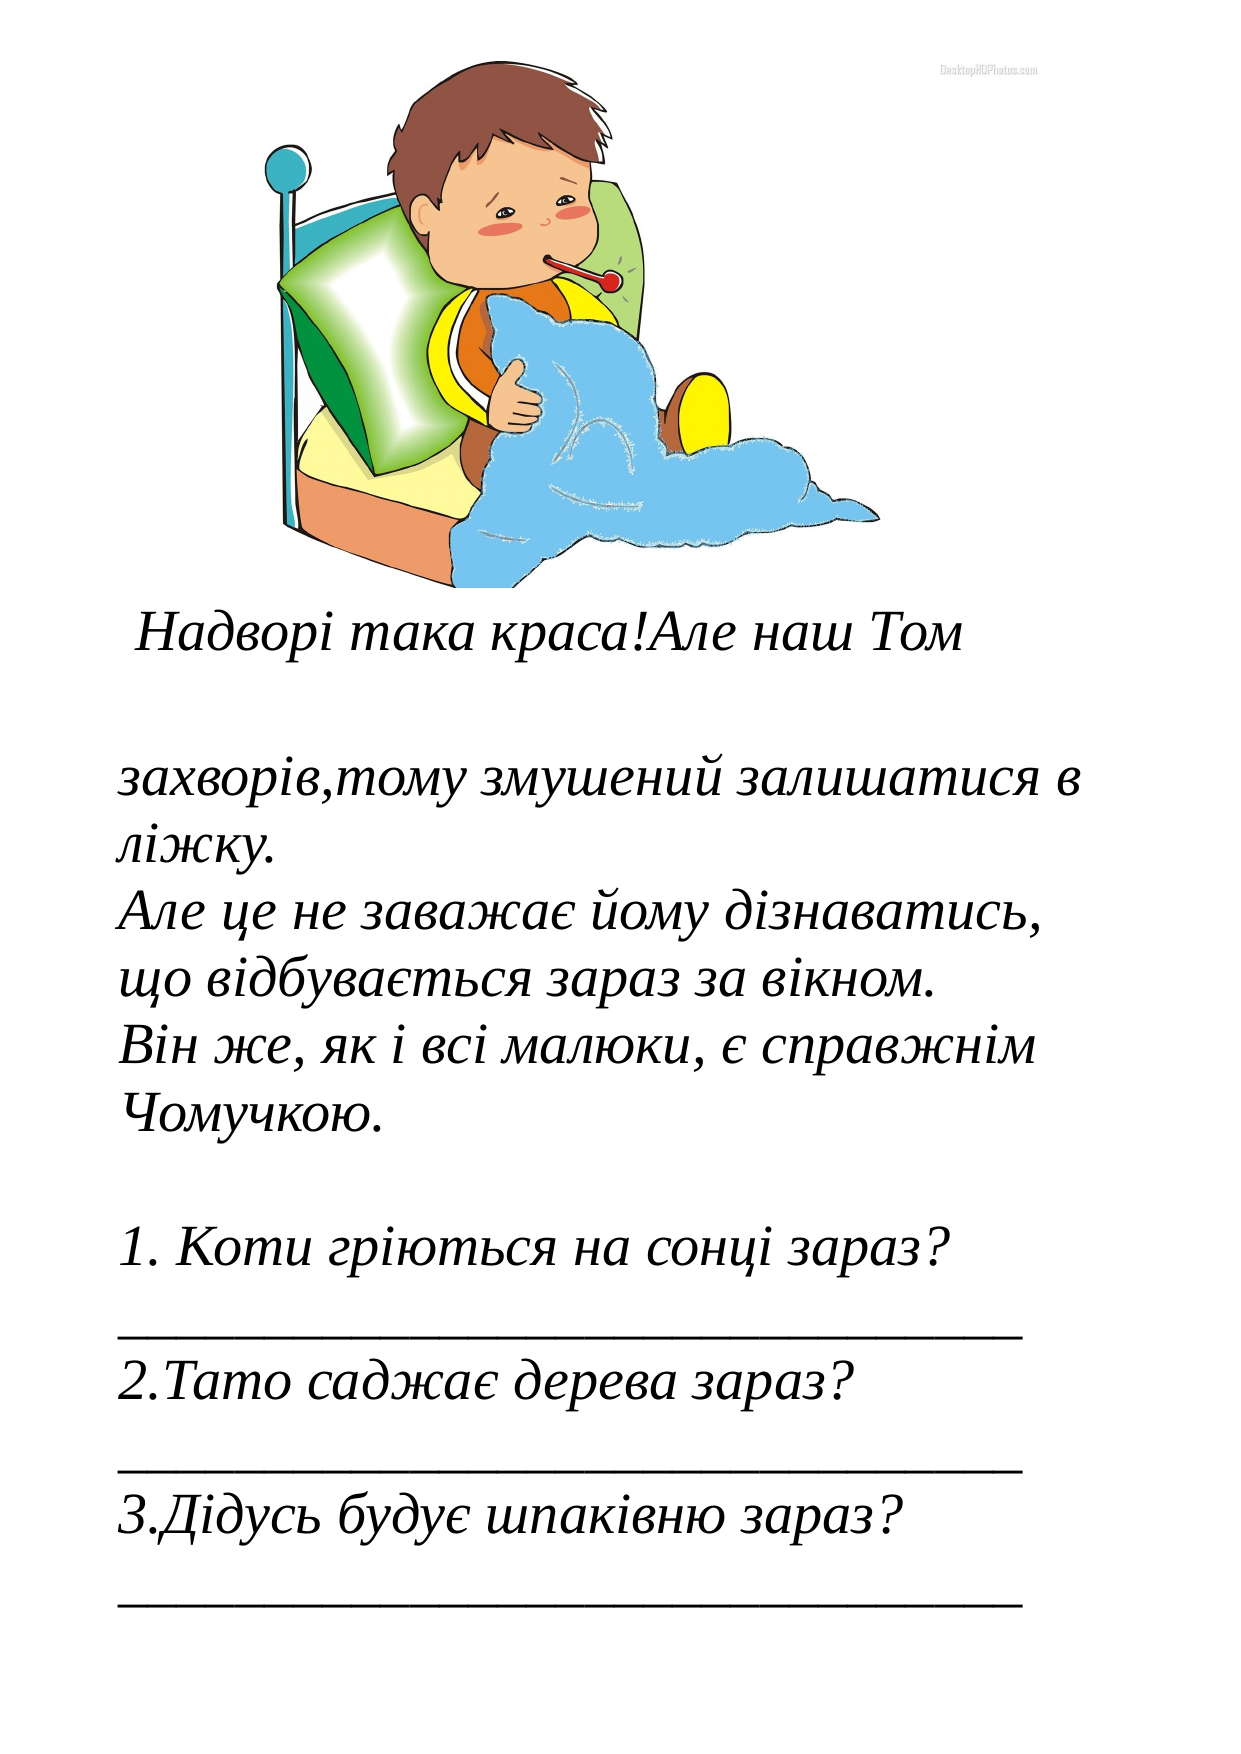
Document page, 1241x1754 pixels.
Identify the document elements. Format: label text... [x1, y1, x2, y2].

text _______________________________ [118, 1546, 1122, 1613]
text Він же, як і всі малюки, є справжнім Чомучкою. [118, 1009, 1122, 1144]
text 3.Дідусь будує шпаківню зараз? [118, 1479, 1122, 1546]
text _______________________________ [118, 1412, 1122, 1479]
text Надворі така краса!Але наш Том [118, 118, 1122, 664]
text _______________________________ [118, 1278, 1122, 1345]
picture [104, 61, 1041, 588]
text 1. Коти гріються на сонці зараз? [118, 1211, 1122, 1278]
text захворів,тому змушений залишатися в ліжку. [118, 741, 1122, 875]
text 2.Тато саджає дерева зараз? [118, 1345, 1122, 1412]
text Але це не заважає йому дізнаватись, що відбувається зараз за вікном. [118, 875, 1122, 1009]
